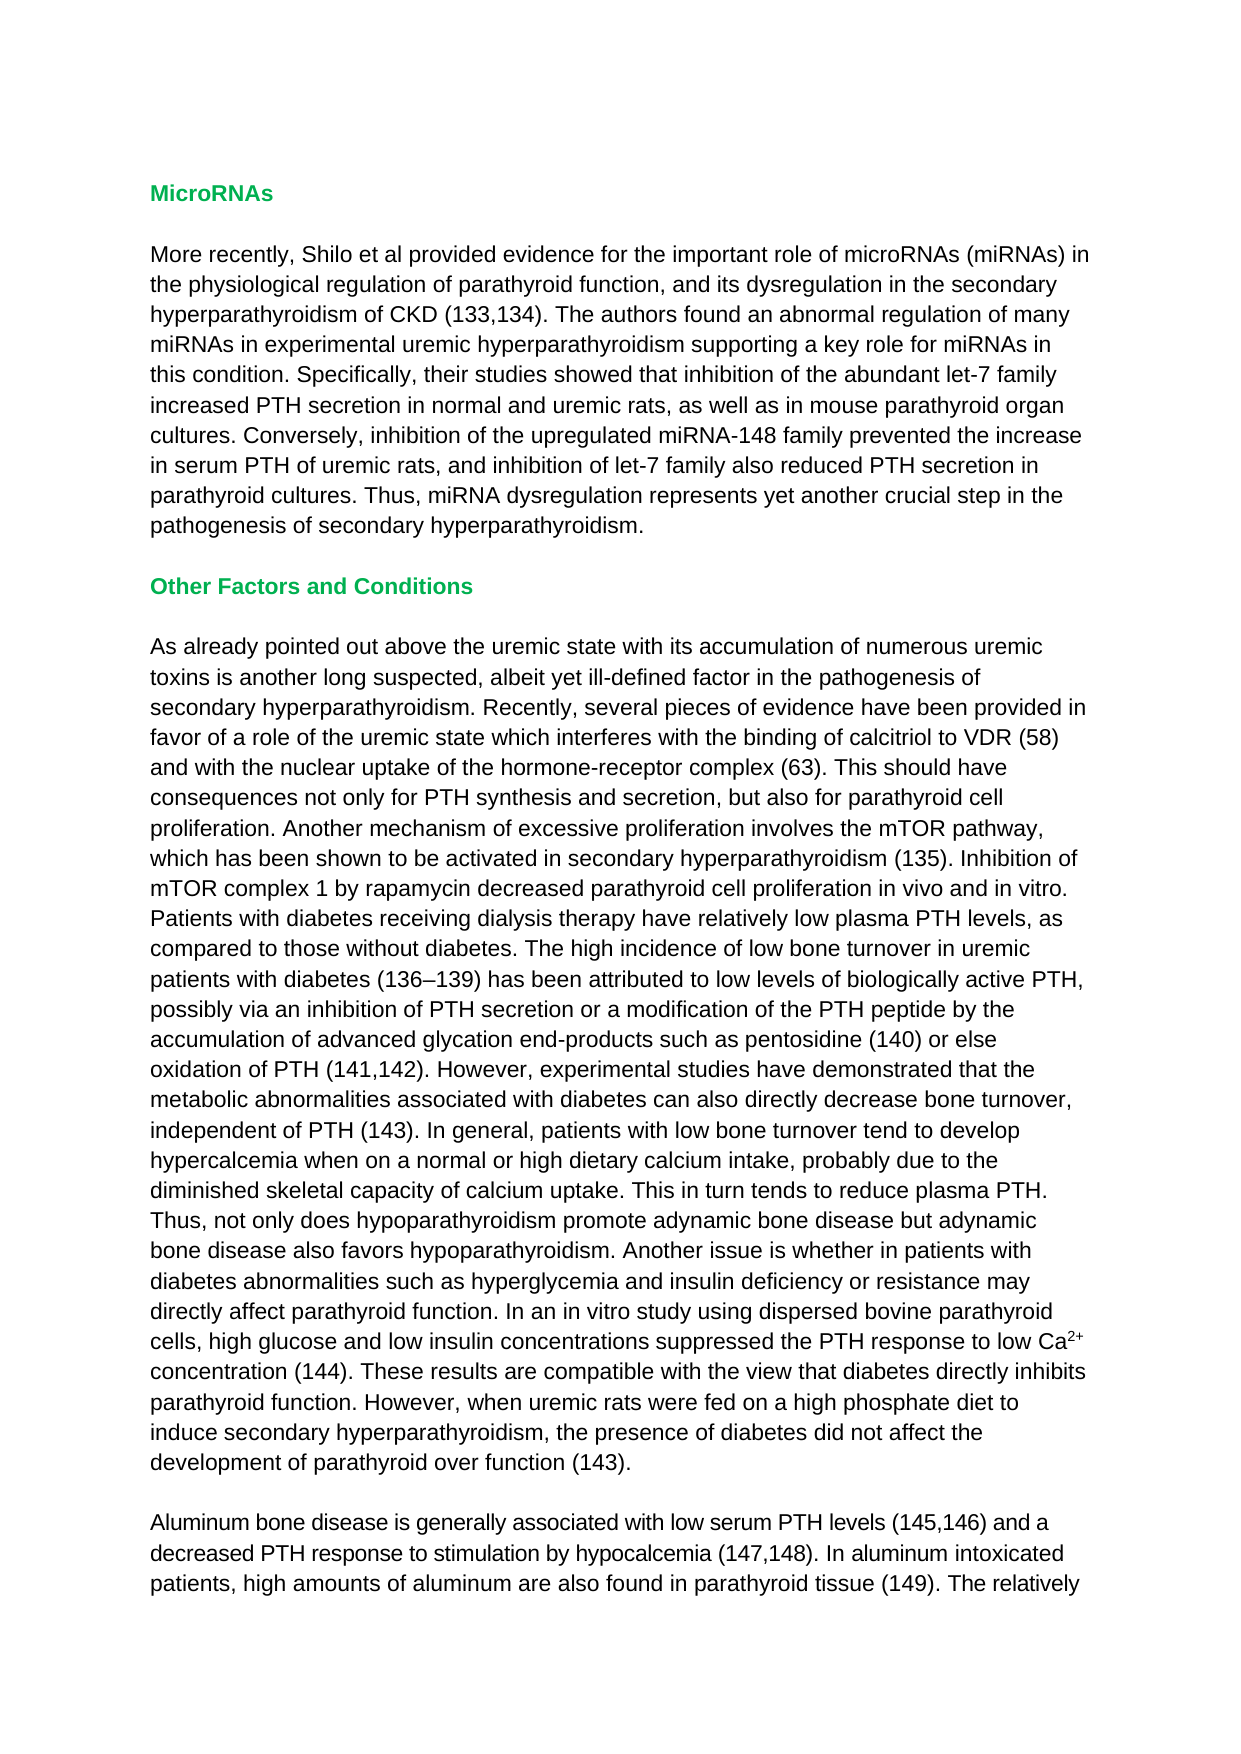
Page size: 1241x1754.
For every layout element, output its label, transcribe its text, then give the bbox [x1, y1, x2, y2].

text More recently, Shilo et al provided evidence for the important role of microRNAs (miRNAs) in the physiological regulation of parathyroid function, and its dysregulation in the secondary hyperparathyroidism of CKD (133,134). The authors found an abnormal regulation of many miRNAs in experimental uremic hyperparathyroidism supporting a key role for miRNAs in this condition. Specifically, their studies showed that inhibition of the abundant let-7 family increased PTH secretion in normal and uremic rats, as well as in mouse parathyroid organ cultures. Conversely, inhibition of the upregulated miRNA-148 family prevented the increase in serum PTH of uremic rats, and inhibition of let-7 family also reduced PTH secretion in parathyroid cultures. Thus, miRNA dysregulation represents yet another crucial step in the pathogenesis of secondary hyperparathyroidism. [150, 241, 1090, 539]
text Other Factors and Conditions [150, 573, 1090, 599]
text MicroRNAs [150, 180, 1090, 207]
text As already pointed out above the uremic state with its accumulation of numerous uremic toxins is another long suspected, albeit yet ill-defined factor in the pathogenesis of secondary hyperparathyroidism. Recently, several pieces of evidence have been provided in favor of a role of the uremic state which interferes with the binding of calcitriol to VDR (58) and with the nuclear uptake of the hormone-receptor complex (63). This should have consequences not only for PTH synthesis and secretion, but also for parathyroid cell proliferation. Another mechanism of excessive proliferation involves the mTOR pathway, which has been shown to be activated in secondary hyperparathyroidism (135). Inhibition of mTOR complex 1 by rapamycin decreased parathyroid cell proliferation in vivo and in vitro. [150, 633, 1090, 901]
text Patients with diabetes receiving dialysis therapy have relatively low plasma PTH levels, as compared to those without diabetes. The high incidence of low bone turnover in uremic patients with diabetes (136–139) has been attributed to low levels of biologically active PTH, possibly via an inhibition of PTH secretion or a modification of the PTH peptide by the accumulation of advanced glycation end-products such as pentosidine (140) or else oxidation of PTH (141,142). However, experimental studies have demonstrated that the metabolic abnormalities associated with diabetes can also directly decrease bone turnover, independent of PTH (143). In general, patients with low bone turnover tend to develop hypercalcemia when on a normal or high dietary calcium intake, probably due to the diminished skeletal capacity of calcium uptake. This in turn tends to reduce plasma PTH. Thus, not only does hypoparathyroidism promote adynamic bone disease but adynamic bone disease also favors hypoparathyroidism. Another issue is whether in patients with diabetes abnormalities such as hyperglycemia and insulin deficiency or resistance may directly affect parathyroid function. In an in vitro study using dispersed bovine parathyroid cells, high glucose and low insulin concentrations suppressed the PTH response to low Ca2+ concentration (144). These results are compatible with the view that diabetes directly inhibits parathyroid function. However, when uremic rats were fed on a high phosphate diet to induce secondary hyperparathyroidism, the presence of diabetes did not affect the development of parathyroid over function (143). [150, 905, 1090, 1475]
text Aluminum bone disease is generally associated with low serum PTH levels (145,146) and a decreased PTH response to stimulation by hypocalcemia (147,148). In aluminum intoxicated patients, high amounts of aluminum are also found in parathyroid tissue (149). The relatively [150, 1509, 1090, 1596]
